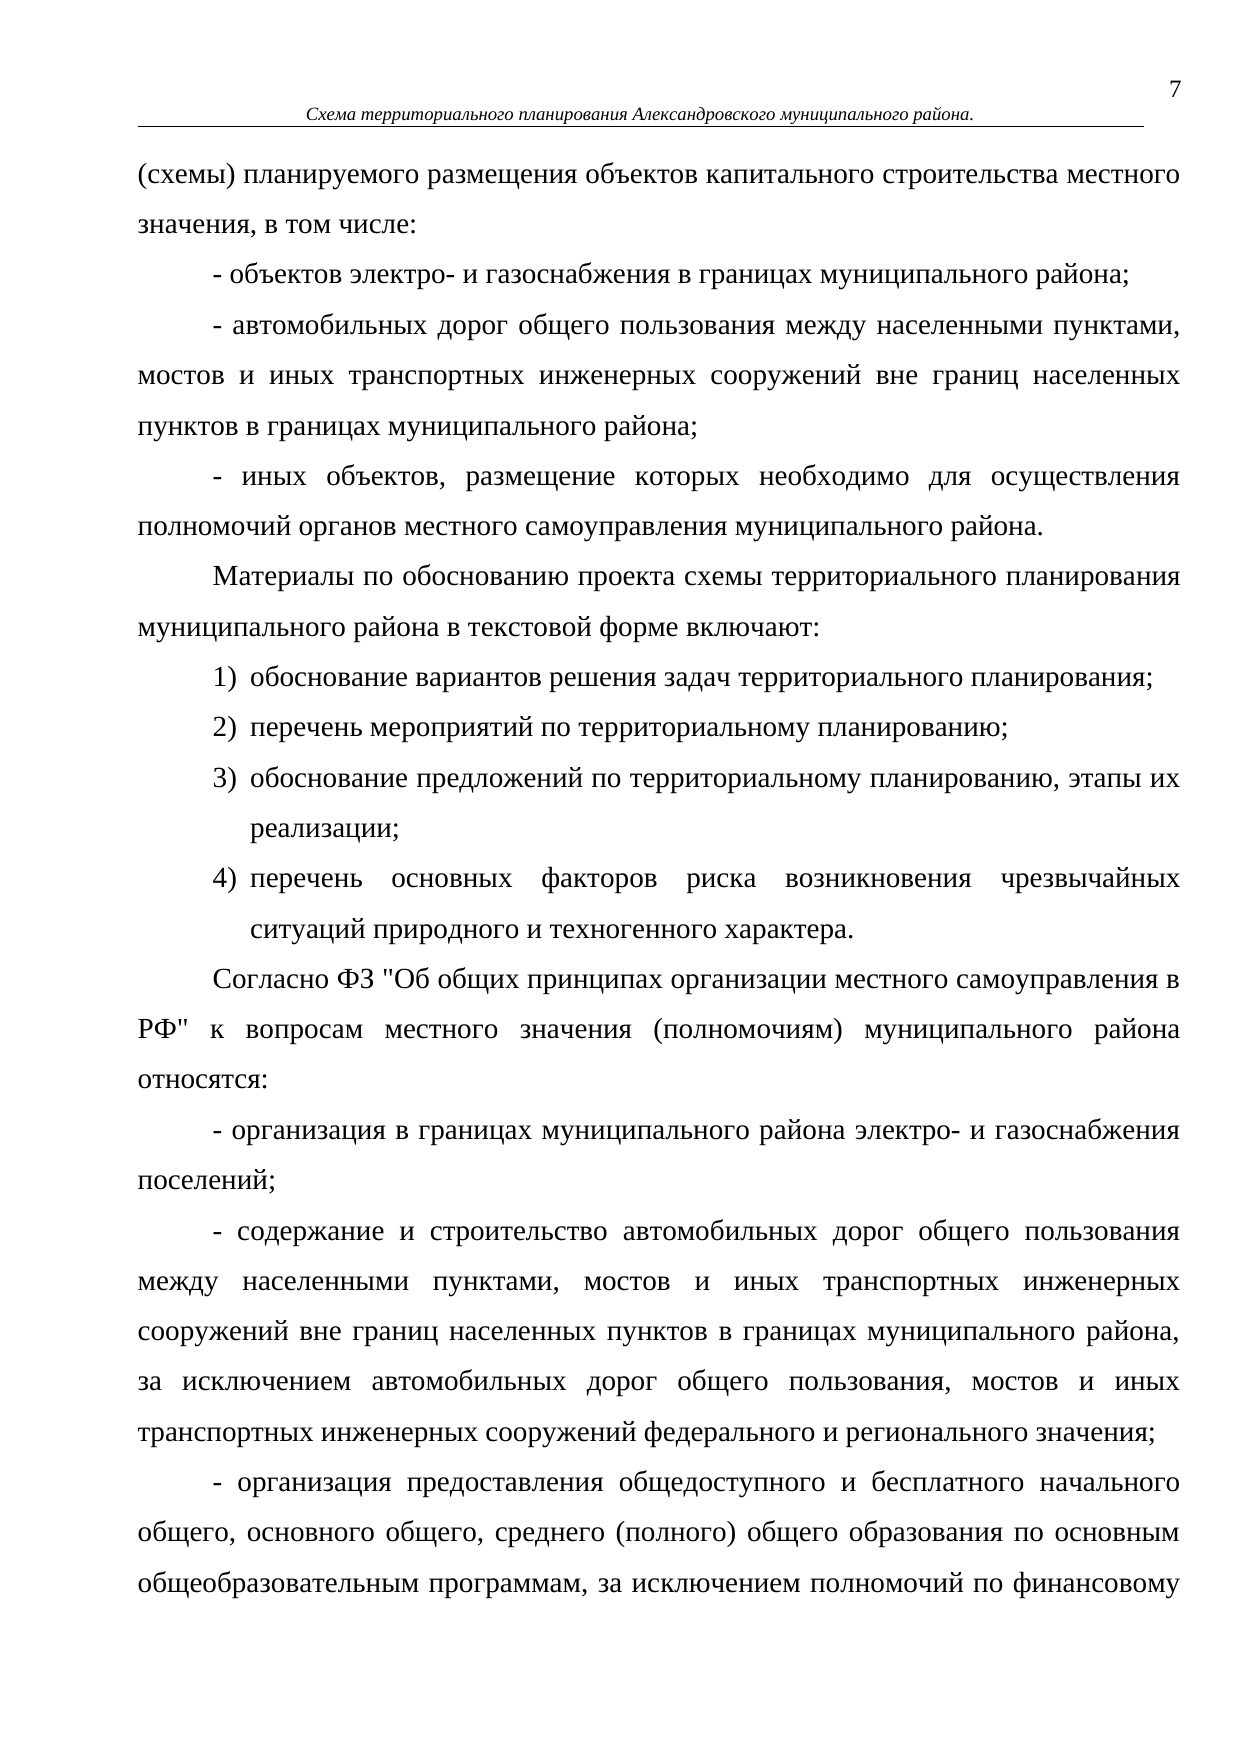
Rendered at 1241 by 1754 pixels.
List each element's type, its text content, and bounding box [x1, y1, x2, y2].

text - автомобильных дорог общего пользования между населенными пунктами, мостов и иных транспортных инженерных сооружений вне границ населенных пунктов в границах муниципального района; [137, 307, 1181, 441]
text - иных объектов, размещение которых необходимо для осуществления полномочий органов местного самоуправления муниципального района. [137, 458, 1181, 542]
text - объектов электро- и газоснабжения в границах муниципального района; [137, 257, 1181, 290]
text Согласно ФЗ "Об общих принципах организации местного самоуправления в РФ" к вопросам местного значения (полномочиям) муниципального района относятся: [137, 961, 1181, 1095]
list обоснование вариантов решения задач территориального планирования; [212, 659, 1181, 693]
text (схемы) планируемого размещения объектов капитального строительства местного значения, в том числе: [137, 156, 1181, 240]
list перечень мероприятий по территориальному планированию; [212, 709, 1181, 743]
list перечень основных факторов риска возникновения чрезвычайных ситуаций природного и техногенного характера. [212, 860, 1181, 944]
list обоснование предложений по территориальному планированию, этапы их реализации; [212, 760, 1181, 844]
text - организация в границах муниципального района электро- и газоснабжения поселений; [137, 1112, 1181, 1196]
text - организация предоставления общедоступного и бесплатного начального общего, основного общего, среднего (полного) общего образования по основным общеобразовательным программам, за исключением полномочий по финансовому [137, 1464, 1181, 1598]
text - содержание и строительство автомобильных дорог общего пользования между населенными пунктами, мостов и иных транспортных инженерных сооружений вне границ населенных пунктов в границах муниципального района, за исключением автомобильных дорог общего пользования, мостов и иных транспортных инженерных сооружений федерального и регионального значения; [137, 1213, 1181, 1447]
text Материалы по обоснованию проекта схемы территориального планирования муниципального района в текстовой форме включают: [137, 558, 1181, 642]
